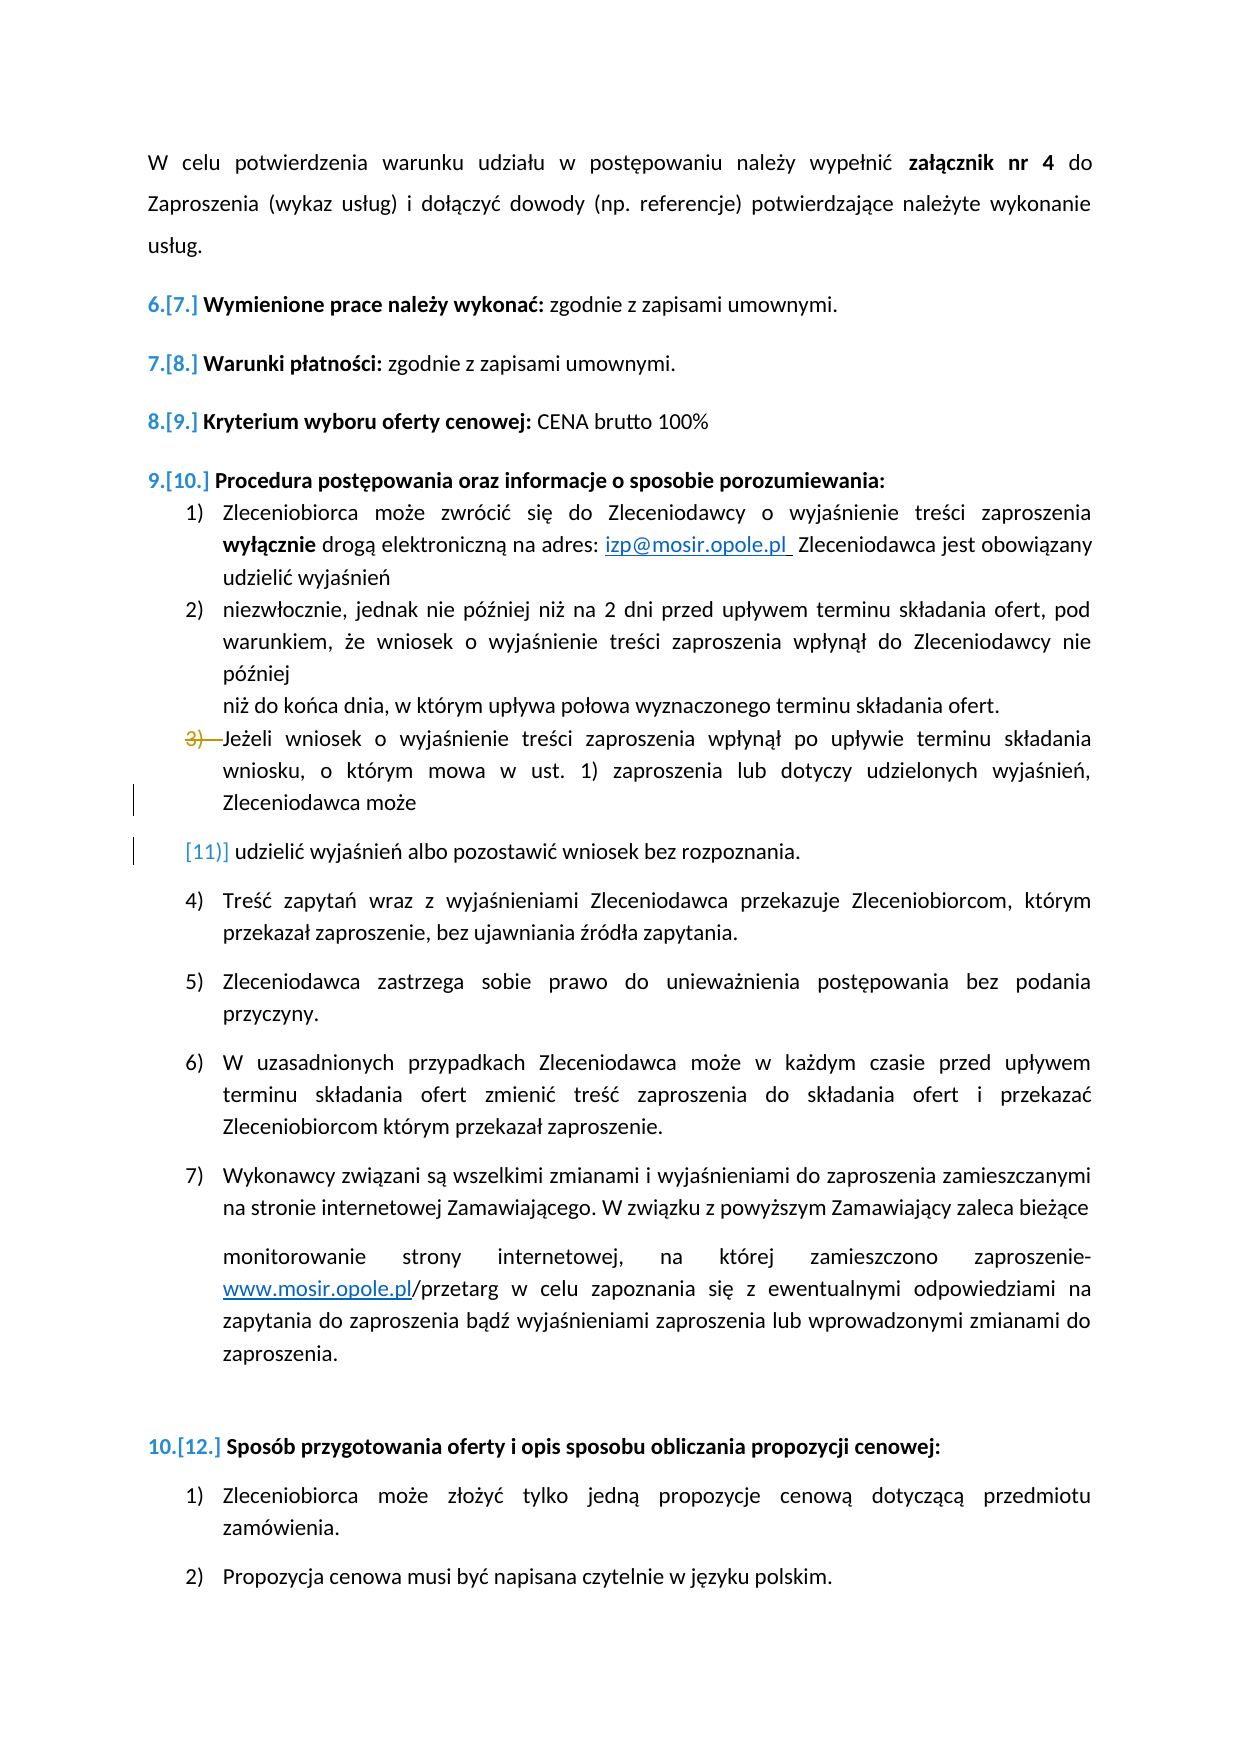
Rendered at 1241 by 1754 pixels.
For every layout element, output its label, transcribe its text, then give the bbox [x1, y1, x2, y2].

list Wykonawcy związani są wszelkimi zmianami i wyjaśnieniami do zaproszenia zamieszczanymi na stronie internetowej Zamawiającego. W związku z powyższym Zamawiający zaleca bieżące [185, 1161, 1093, 1221]
list Propozycja cenowa musi być napisana czytelnie w języku polskim. [185, 1562, 1093, 1590]
list niezwłocznie, jednak nie później niż na 2 dni przed upływem terminu składania ofert, pod warunkiem, że wniosek o wyjaśnienie treści zaproszenia wpłynął do Zleceniodawcy nie później [185, 595, 1093, 687]
list Wymienione prace należy wykonać: zgodnie z zapisami umownymi. [148, 290, 1093, 318]
list Treść zapytań wraz z wyjaśnieniami Zleceniodawca przekazuje Zleceniobiorcom, którym przekazał zaproszenie, bez ujawniania źródła zapytania. [185, 886, 1093, 946]
list Zleceniobiorca może złożyć tylko jedną propozycje cenową dotyczącą przedmiotu zamówienia. [185, 1481, 1093, 1541]
list W uzasadnionych przypadkach Zleceniodawca może w każdym czasie przed upływem terminu składania ofert zmienić treść zaproszenia do składania ofert i przekazać Zleceniobiorcom którym przekazał zaproszenie. [185, 1048, 1093, 1140]
list Warunki płatności: zgodnie z zapisami umownymi. [148, 349, 1093, 377]
list monitorowanie strony internetowej, na której zamieszczono zaproszenie- www.mosir.opole.pl/przetarg w celu zapoznania się z ewentualnymi odpowiedziami na zapytania do zaproszenia bądź wyjaśnieniami zaproszenia lub wprowadzonymi zmianami do zaproszenia. [185, 1242, 1093, 1367]
list Zleceniodawca zastrzega sobie prawo do unieważnienia postępowania bez podania przyczyny. [185, 967, 1093, 1027]
list Sposób przygotowania oferty i opis sposobu obliczania propozycji cenowej: [148, 1432, 1093, 1460]
list Jeżeli wniosek o wyjaśnienie treści zaproszenia wpłynął po upływie terminu składania wniosku, o którym mowa w ust. 1) zaproszenia lub dotyczy udzielonych wyjaśnień, Zleceniodawca możeudzielić wyjaśnień albo pozostawić wniosek bez rozpoznania. [185, 724, 1093, 816]
list Procedura postępowania oraz informacje o sposobie porozumiewania: [148, 466, 1093, 494]
text W celu potwierdzenia warunku udziału w postępowaniu należy wypełnić załącznik nr 4 do Zaproszenia (wykaz usług) i dołączyć dowody (np. referencje) potwierdzające należyte wykonanie usług. [148, 148, 1093, 259]
list niż do końca dnia, w którym upływa połowa wyznaczonego terminu składania ofert. [185, 691, 1093, 719]
list Kryterium wyboru oferty cenowej: CENA brutto 100% [148, 407, 1093, 436]
list Zleceniobiorca może zwrócić się do Zleceniodawcy o wyjaśnienie treści zaproszenia wyłącznie drogą elektroniczną na adres: izp@mosir.opole.pl Zleceniodawca jest obowiązany udzielić wyjaśnień [185, 498, 1093, 591]
